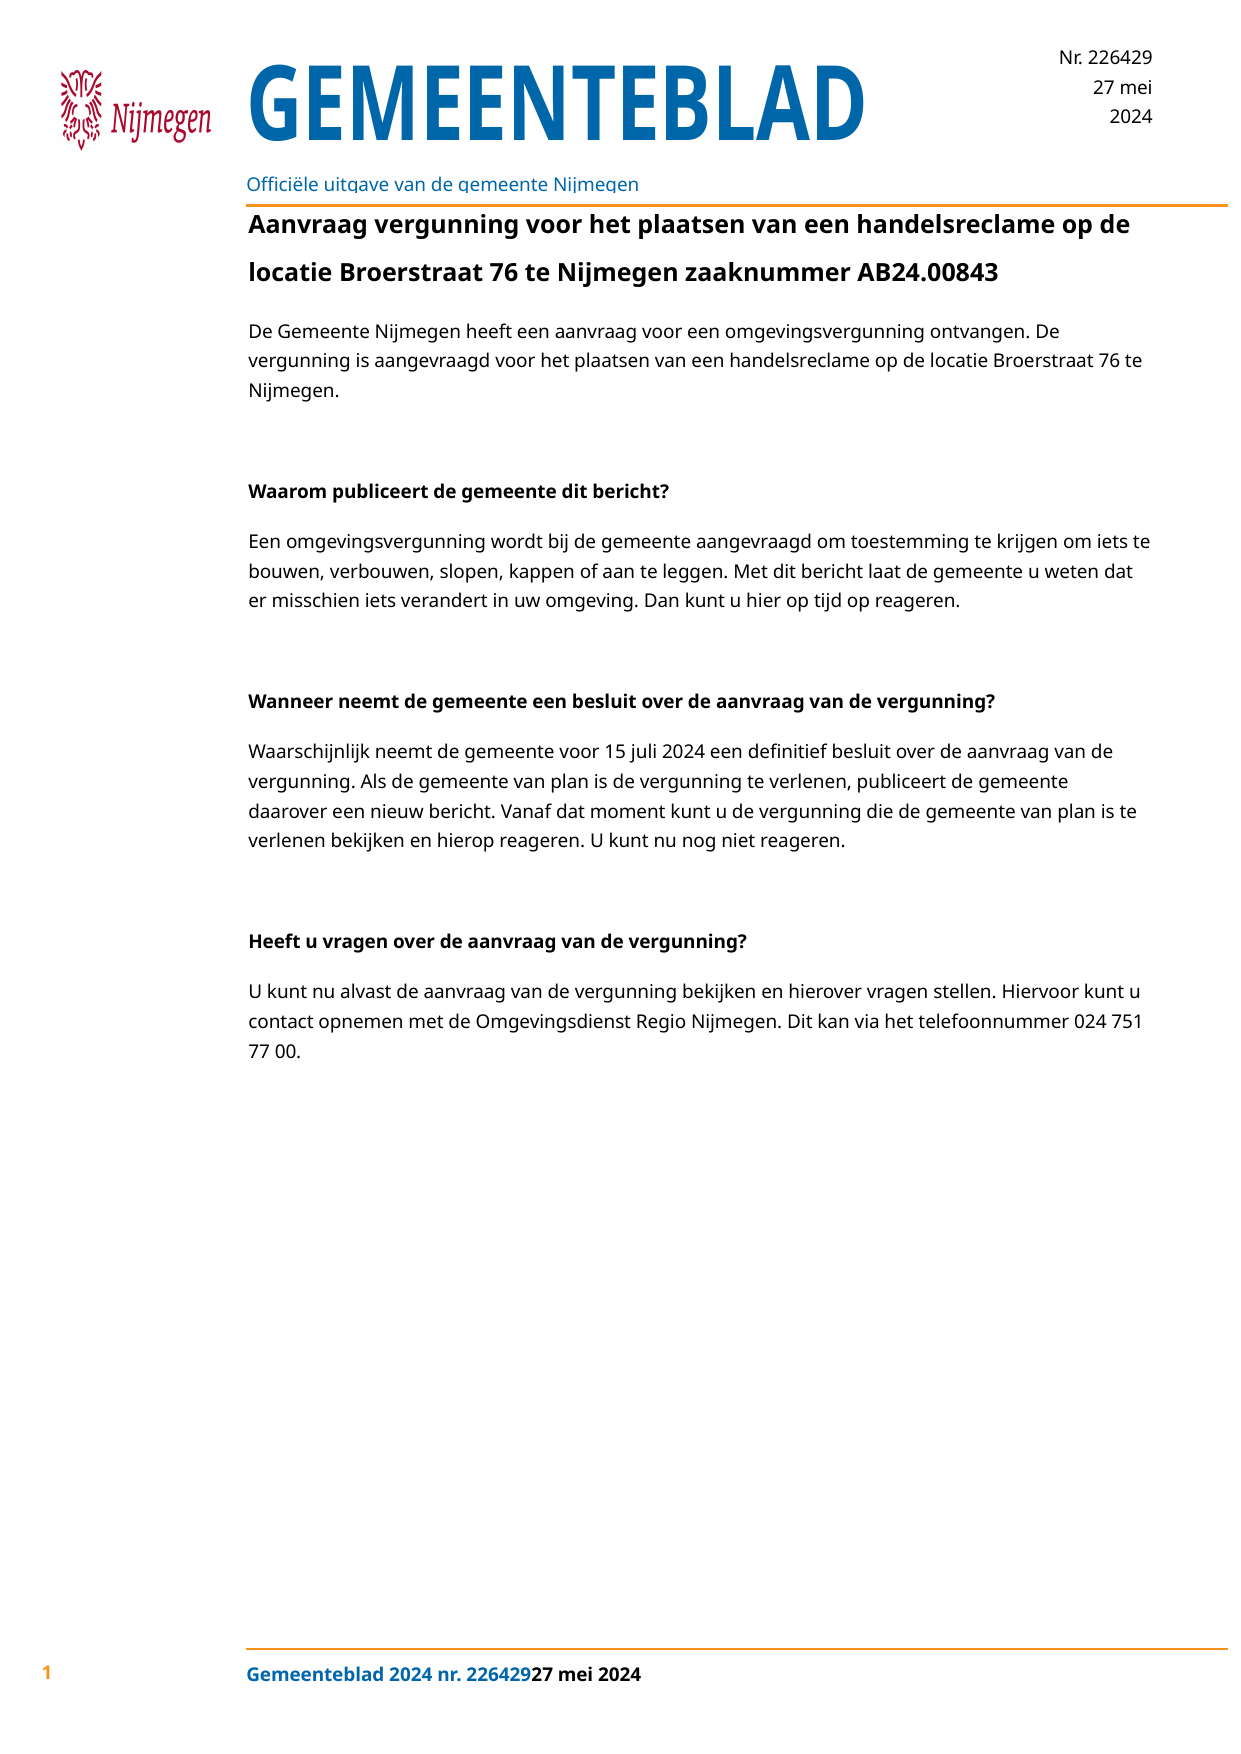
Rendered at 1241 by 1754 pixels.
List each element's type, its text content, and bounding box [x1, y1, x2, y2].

text Aanvraag vergunning voor het plaatsen van een handelsreclame op de locatie Broerstraat 76 te Nijmegen zaaknummer AB24.00843 [248, 207, 1152, 288]
text U kunt nu alvast de aanvraag van de vergunning bekijken en hierover vragen stellen. Hiervoor kunt u contact opnemen met de Omgevingsdienst Regio Nijmegen. Dit kan via het telefoonnummer 024 751 77 00. [248, 979, 1152, 1064]
text Wanneer neemt de gemeente een besluit over de aanvraag van de vergunning? [248, 688, 1152, 714]
text Een omgevingsvergunning wordt bij de gemeente aangevraagd om toestemming te krijgen om iets te bouwen, verbouwen, slopen, kappen of aan te leggen. Met dit bericht laat de gemeente u weten dat er misschien iets verandert in uw omgeving. Dan kunt u hier op tijd op reageren. [248, 528, 1152, 613]
picture [41, 47, 231, 172]
text Waarom publiceert de gemeente dit bericht? [248, 478, 1152, 504]
text Waarschijnlijk neemt de gemeente voor 15 juli 2024 een definitief besluit over de aanvraag van de vergunning. Als de gemeente van plan is de vergunning te verlenen, publiceert de gemeente daarover een nieuw bericht. Vanaf dat moment kunt u de vergunning die de gemeente van plan is te verlenen bekijken en hierop reageren. U kunt nu nog niet reageren. [248, 739, 1152, 853]
text De Gemeente Nijmegen heeft een aanvraag voor een omgevingsvergunning ontvangen. De vergunning is aangevraagd voor het plaatsen van een handelsreclame op de locatie Broerstraat 76 te Nijmegen. [248, 318, 1152, 403]
text Heeft u vragen over de aanvraag van de vergunning? [248, 928, 1152, 954]
